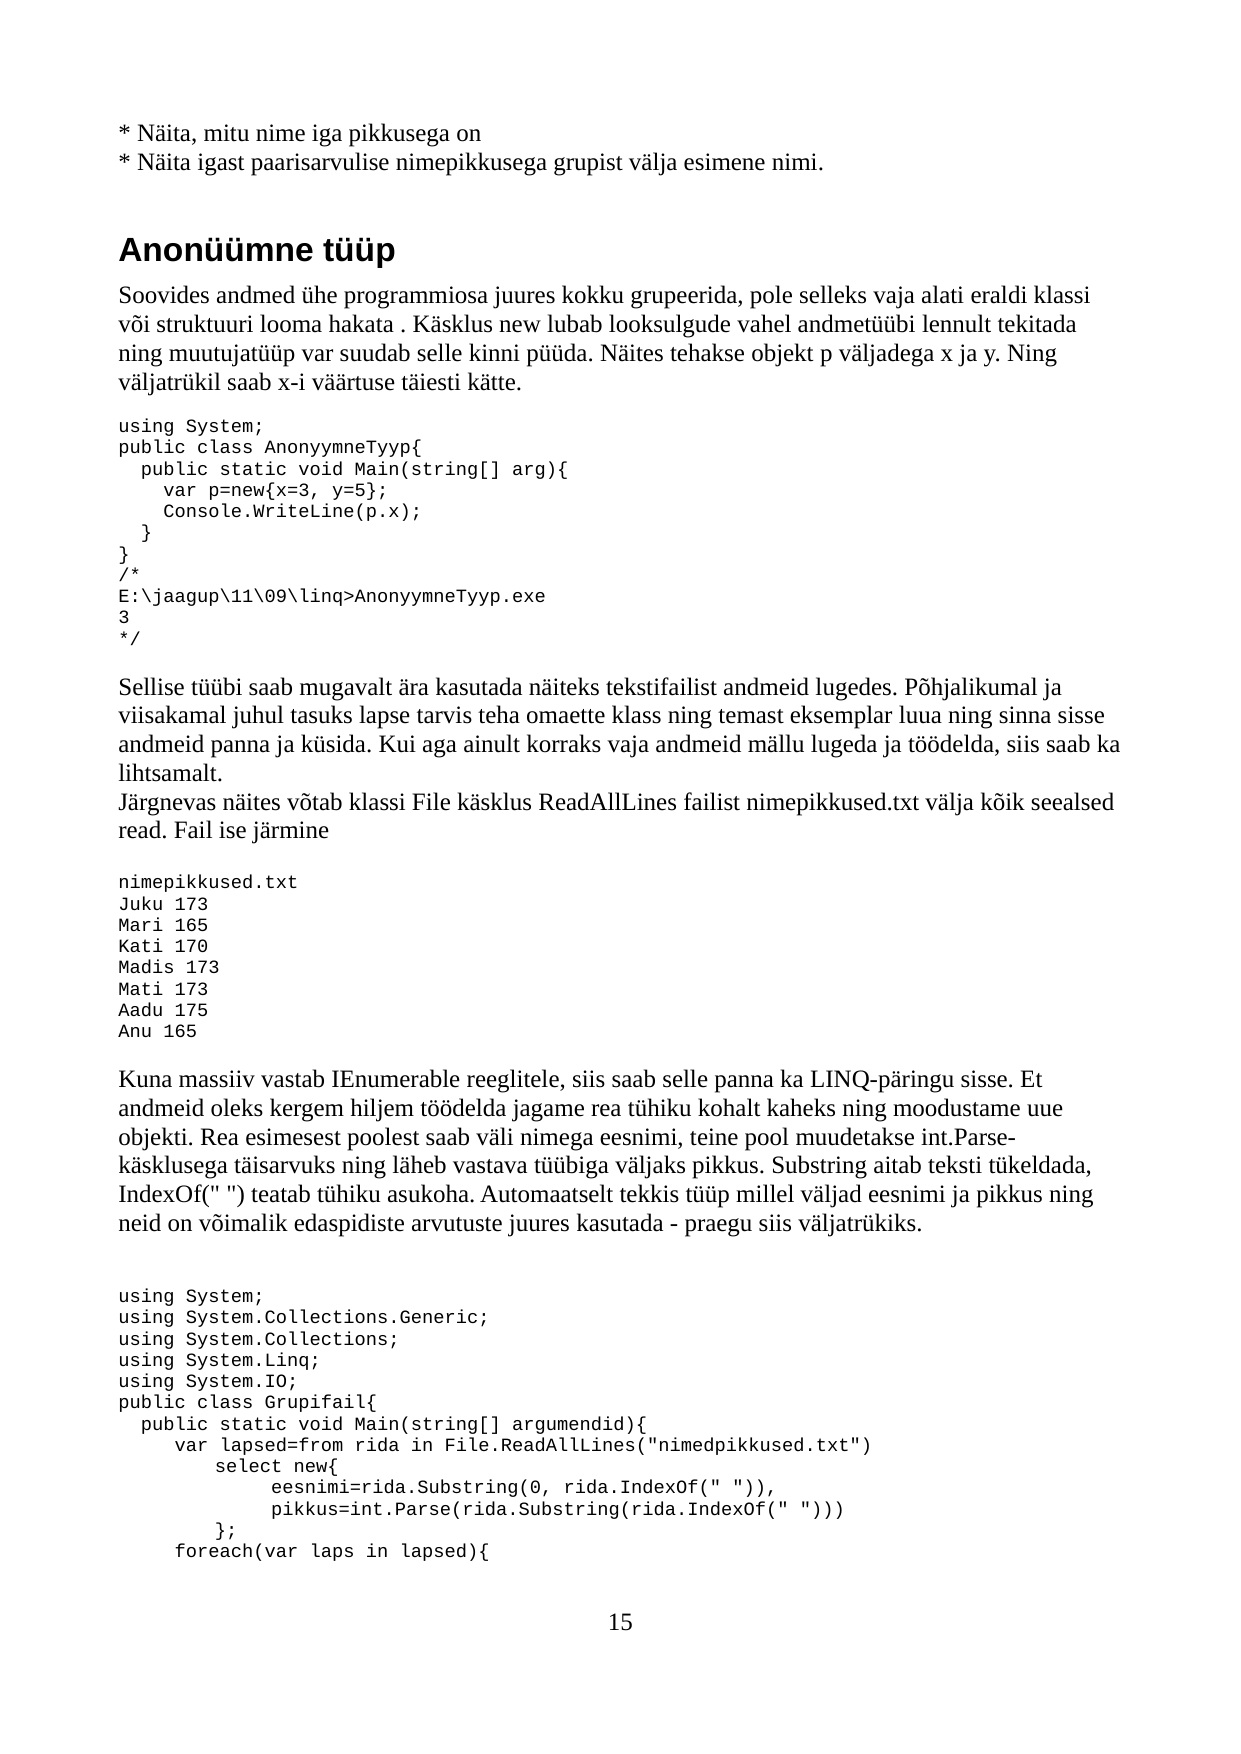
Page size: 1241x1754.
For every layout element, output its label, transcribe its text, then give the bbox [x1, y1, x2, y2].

text public static void Main(string[] arg){ [118, 459, 1122, 481]
text Aadu 175 [118, 1001, 1122, 1022]
text * Näita, mitu nime iga pikkusega on [118, 118, 1122, 147]
text select new{ [118, 1457, 1122, 1478]
text Console.WriteLine(p.x); [118, 502, 1122, 523]
text eesnimi=rida.Substring(0, rida.IndexOf(" ")), [118, 1478, 1122, 1499]
text Järgnevas näites võtab klassi File käsklus ReadAllLines failist nimepikkused.txt välja kõik seealsed read. Fail ise järmine [118, 787, 1122, 844]
text Anu 165 [118, 1022, 1122, 1043]
text */ [118, 629, 1122, 651]
text /* [118, 566, 1122, 587]
text }; [118, 1521, 1122, 1542]
text using System.Linq; [118, 1351, 1122, 1372]
text public static void Main(string[] argumendid){ [118, 1414, 1122, 1436]
text Kati 170 [118, 937, 1122, 958]
text using System; [118, 417, 1122, 438]
text public class AnonyymneTyyp{ [118, 438, 1122, 459]
text 3 [118, 608, 1122, 629]
text * Näita igast paarisarvulise nimepikkusega grupist välja esimene nimi. [118, 147, 1122, 176]
text using System.Collections; [118, 1329, 1122, 1351]
text Madis 173 [118, 958, 1122, 979]
text pikkus=int.Parse(rida.Substring(rida.IndexOf(" "))) [118, 1499, 1122, 1521]
text Sellise tüübi saab mugavalt ära kasutada näiteks tekstifailist andmeid lugedes. Põhjalikumal ja viisakamal juhul tasuks lapse tarvis teha omaette klass ning temast eksemplar luua ning sinna sisse andmeid panna ja küsida. Kui aga ainult korraks vaja andmeid mällu lugeda ja töödelda, siis saab ka lihtsamalt. [118, 672, 1122, 787]
text Juku 173 [118, 894, 1122, 916]
text Kuna massiiv vastab IEnumerable reeglitele, siis saab selle panna ka LINQ-päringu sisse. Et andmeid oleks kergem hiljem töödelda jagame rea tühiku kohalt kaheks ning moodustame uue objekti. Rea esimesest poolest saab väli nimega eesnimi, teine pool muudetakse int.Parse-käsklusega täisarvuks ning läheb vastava tüübiga väljaks pikkus. Substring aitab teksti tükeldada, IndexOf(" ") teatab tühiku asukoha. Automaatselt tekkis tüüp millel väljad eesnimi ja pikkus ning neid on võimalik edaspidiste arvutuste juures kasutada - praegu siis väljatrükiks. [118, 1064, 1122, 1237]
text } [118, 523, 1122, 544]
subtitle Anonüümne tüüp [118, 229, 1122, 268]
text using System.Collections.Generic; [118, 1308, 1122, 1329]
text var p=new{x=3, y=5}; [118, 481, 1122, 502]
text var lapsed=from rida in File.ReadAllLines("nimedpikkused.txt") [118, 1436, 1122, 1457]
text Soovides andmed ühe programmiosa juures kokku grupeerida, pole selleks vaja alati eraldi klassi või struktuuri looma hakata . Käsklus new lubab looksulgude vahel andmetüübi lennult tekitada ning muutujatüüp var suudab selle kinni püüda. Näites tehakse objekt p väljadega x ja y. Ning väljatrükil saab x-i väärtuse täiesti kätte. [118, 281, 1122, 396]
text Mari 165 [118, 916, 1122, 937]
text nimepikkused.txt [118, 873, 1122, 894]
text public class Grupifail{ [118, 1393, 1122, 1414]
text using System; [118, 1287, 1122, 1308]
text E:\jaagup\11\09\linq>AnonyymneTyyp.exe [118, 587, 1122, 608]
text } [118, 544, 1122, 566]
text foreach(var laps in lapsed){ [118, 1542, 1122, 1563]
text Mati 173 [118, 979, 1122, 1001]
text using System.IO; [118, 1372, 1122, 1393]
